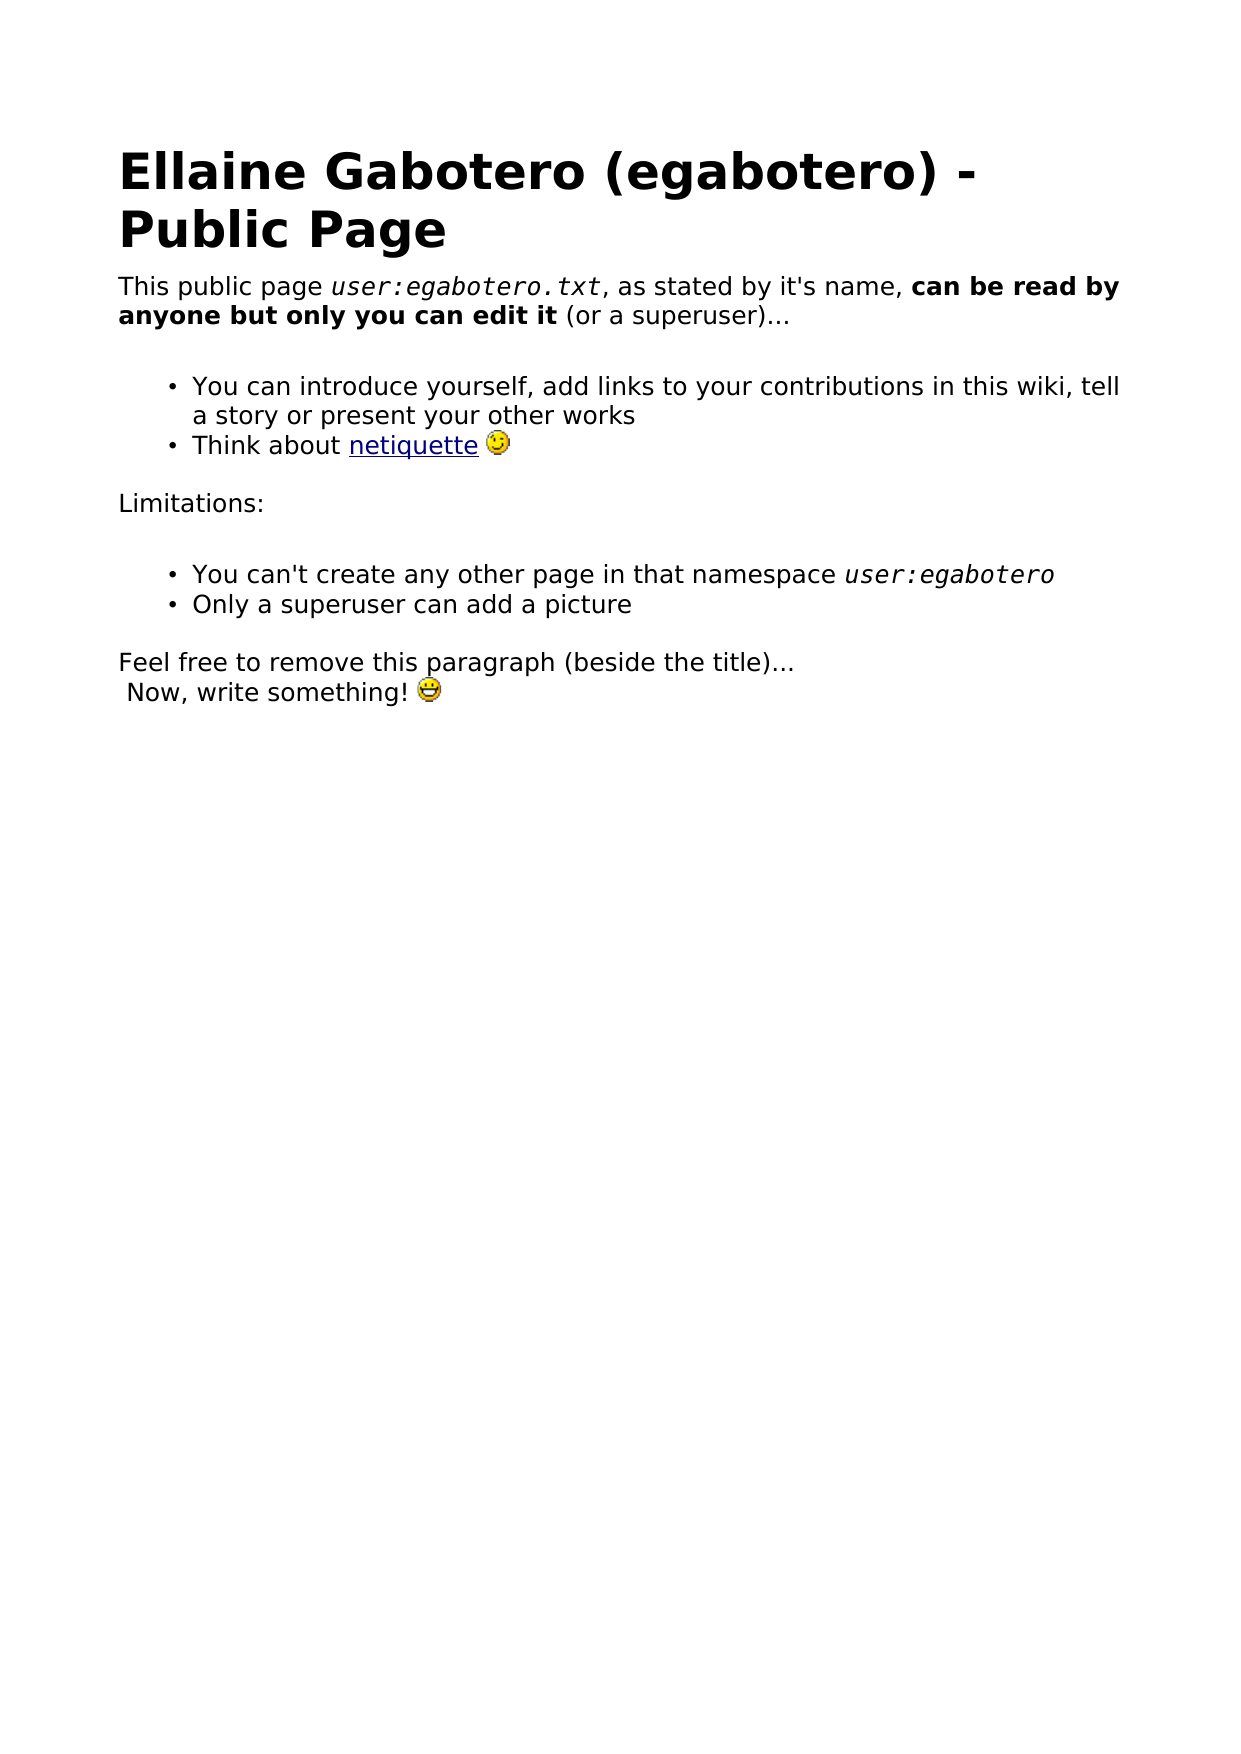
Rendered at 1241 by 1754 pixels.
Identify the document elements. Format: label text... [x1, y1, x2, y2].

list You can introduce yourself, add links to your contributions in this wiki, tell a story or present your other works [177, 372, 1122, 431]
picture [486, 430, 510, 455]
list Think about netiquette [177, 431, 1122, 460]
text This public page user:egabotero.txt, as stated by it's name, can be read by anyone but only you can edit it (or a superuser)... [118, 272, 1122, 330]
list Only a superuser can add a picture [177, 590, 1122, 619]
subtitle Ellaine Gabotero (egabotero) - Public Page [118, 143, 1122, 259]
text Limitations: [118, 489, 1122, 519]
picture [417, 677, 442, 702]
text Feel free to remove this paragraph (beside the title)... Now, write something! [118, 648, 1122, 707]
list You can't create any other page in that namespace user:egabotero [177, 561, 1122, 590]
